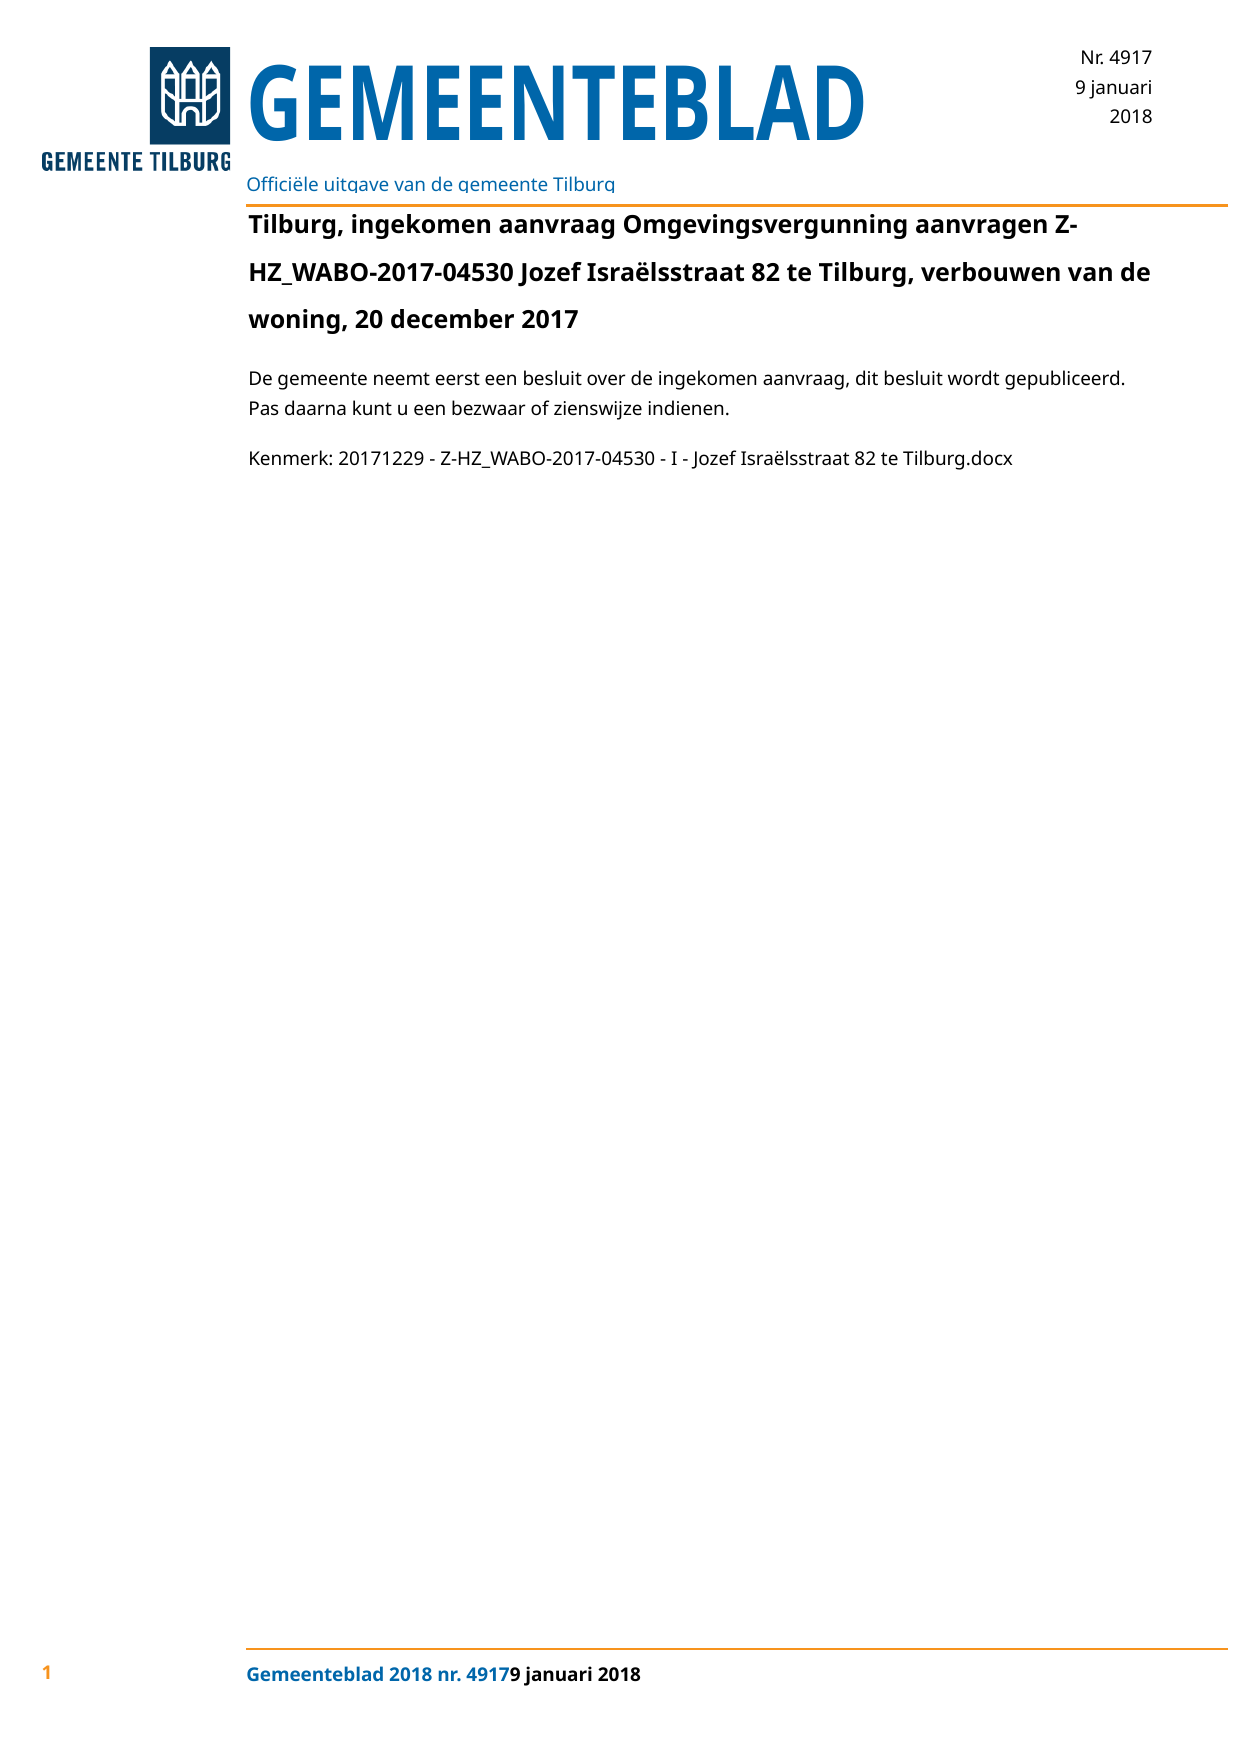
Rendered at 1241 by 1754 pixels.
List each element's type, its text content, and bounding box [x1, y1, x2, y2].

picture [41, 47, 231, 172]
text Tilburg, ingekomen aanvraag Omgevingsvergunning aanvragen Z-HZ_WABO-2017-04530 Jozef Israëlsstraat 82 te Tilburg, verbouwen van de woning, 20 december 2017 [248, 207, 1152, 336]
text De gemeente neemt eerst een besluit over de ingekomen aanvraag, dit besluit wordt gepubliceerd. Pas daarna kunt u een bezwaar of zienswijze indienen. [248, 366, 1152, 421]
text Kenmerk: 20171229 - Z-HZ_WABO-2017-04530 - I - Jozef Israëlsstraat 82 te Tilburg.docx [248, 446, 1152, 471]
